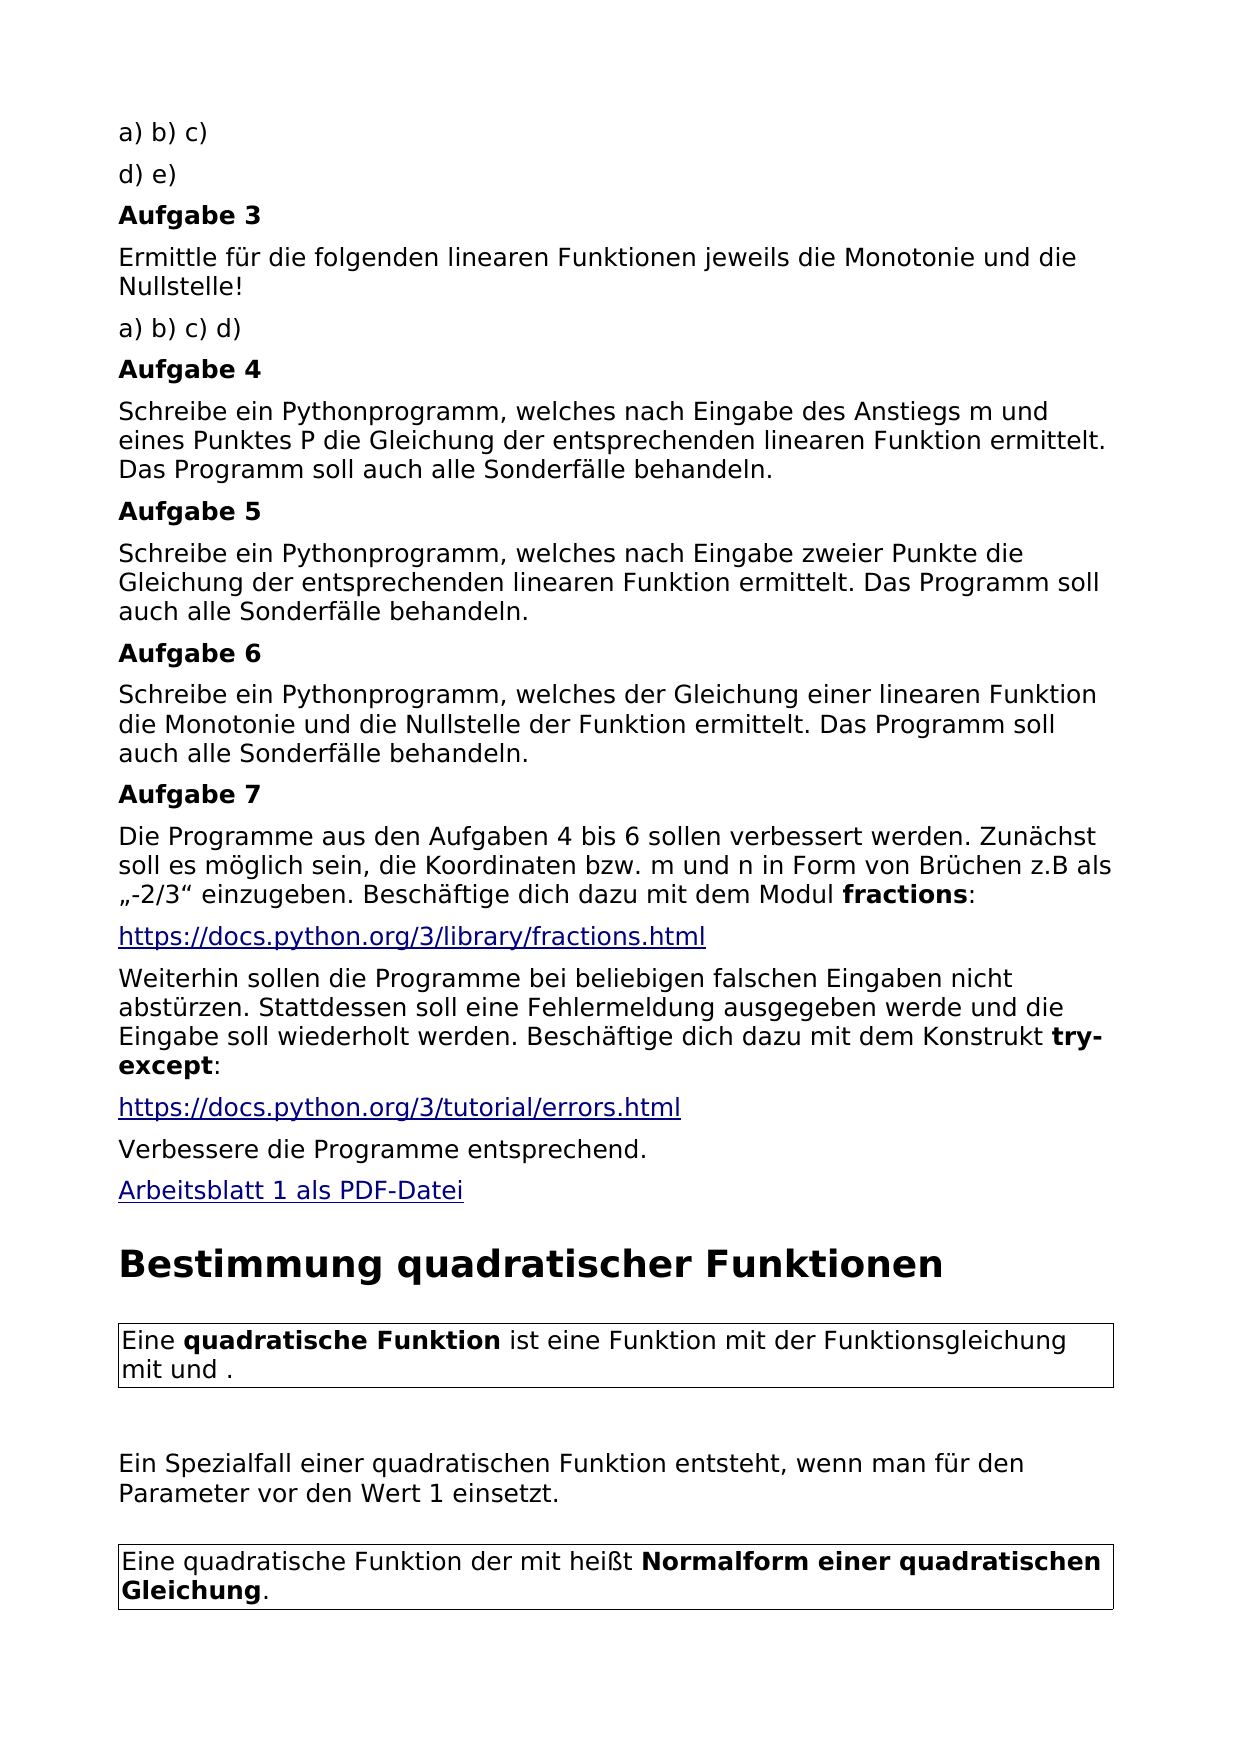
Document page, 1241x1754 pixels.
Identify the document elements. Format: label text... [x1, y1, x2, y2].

text Schreibe ein Pythonprogramm, welches der Gleichung einer linearen Funktion die Monotonie und die Nullstelle der Funktion ermittelt. Das Programm soll auch alle Sonderfälle behandeln. [118, 681, 1122, 768]
text a) b) c) [118, 118, 1122, 147]
text https://docs.python.org/3/tutorial/errors.html [118, 1093, 1122, 1122]
text Verbessere die Programme entsprechend. [118, 1135, 1122, 1164]
text Schreibe ein Pythonprogramm, welches nach Eingabe des Anstiegs m und eines Punktes P die Gleichung der entsprechenden linearen Funktion ermittelt. Das Programm soll auch alle Sonderfälle behandeln. [118, 397, 1122, 485]
text Ein Spezialfall einer quadratischen Funktion entsteht, wenn man für den Parameter vor den Wert 1 einsetzt. [118, 1450, 1122, 1508]
text https://docs.python.org/3/library/fractions.html [118, 922, 1122, 951]
subtitle Bestimmung quadratischer Funktionen [118, 1243, 1122, 1287]
table_header Eine quadratische Funktion ist eine Funktion mit der Funktionsgleichung mit und . [119, 1324, 1113, 1387]
text Aufgabe 3 [118, 201, 1122, 231]
text Ermittle für die folgenden linearen Funktionen jeweils die Monotonie und die Nullstelle! [118, 243, 1122, 301]
table_header Eine quadratische Funktion der mit heißt Normalform einer quadratischen Gleichung. [119, 1545, 1113, 1608]
text Die Programme aus den Aufgaben 4 bis 6 sollen verbessert werden. Zunächst soll es möglich sein, die Koordinaten bzw. m und n in Form von Brüchen z.B als „-2/3“ einzugeben. Beschäftige dich dazu mit dem Modul fractions: [118, 822, 1122, 910]
text Aufgabe 7 [118, 781, 1122, 810]
text a) b) c) d) [118, 314, 1122, 343]
text d) e) [118, 160, 1122, 189]
text Aufgabe 5 [118, 497, 1122, 526]
text Schreibe ein Pythonprogramm, welches nach Eingabe zweier Punkte die Gleichung der entsprechenden linearen Funktion ermittelt. Das Programm soll auch alle Sonderfälle behandeln. [118, 539, 1122, 626]
text Aufgabe 4 [118, 356, 1122, 385]
text Aufgabe 6 [118, 639, 1122, 668]
text Arbeitsblatt 1 als PDF-Datei [118, 1176, 1122, 1206]
text Weiterhin sollen die Programme bei beliebigen falschen Eingaben nicht abstürzen. Stattdessen soll eine Fehlermeldung ausgegeben werde und die Eingabe soll wiederholt werden. Beschäftige dich dazu mit dem Konstrukt try-except: [118, 964, 1122, 1081]
